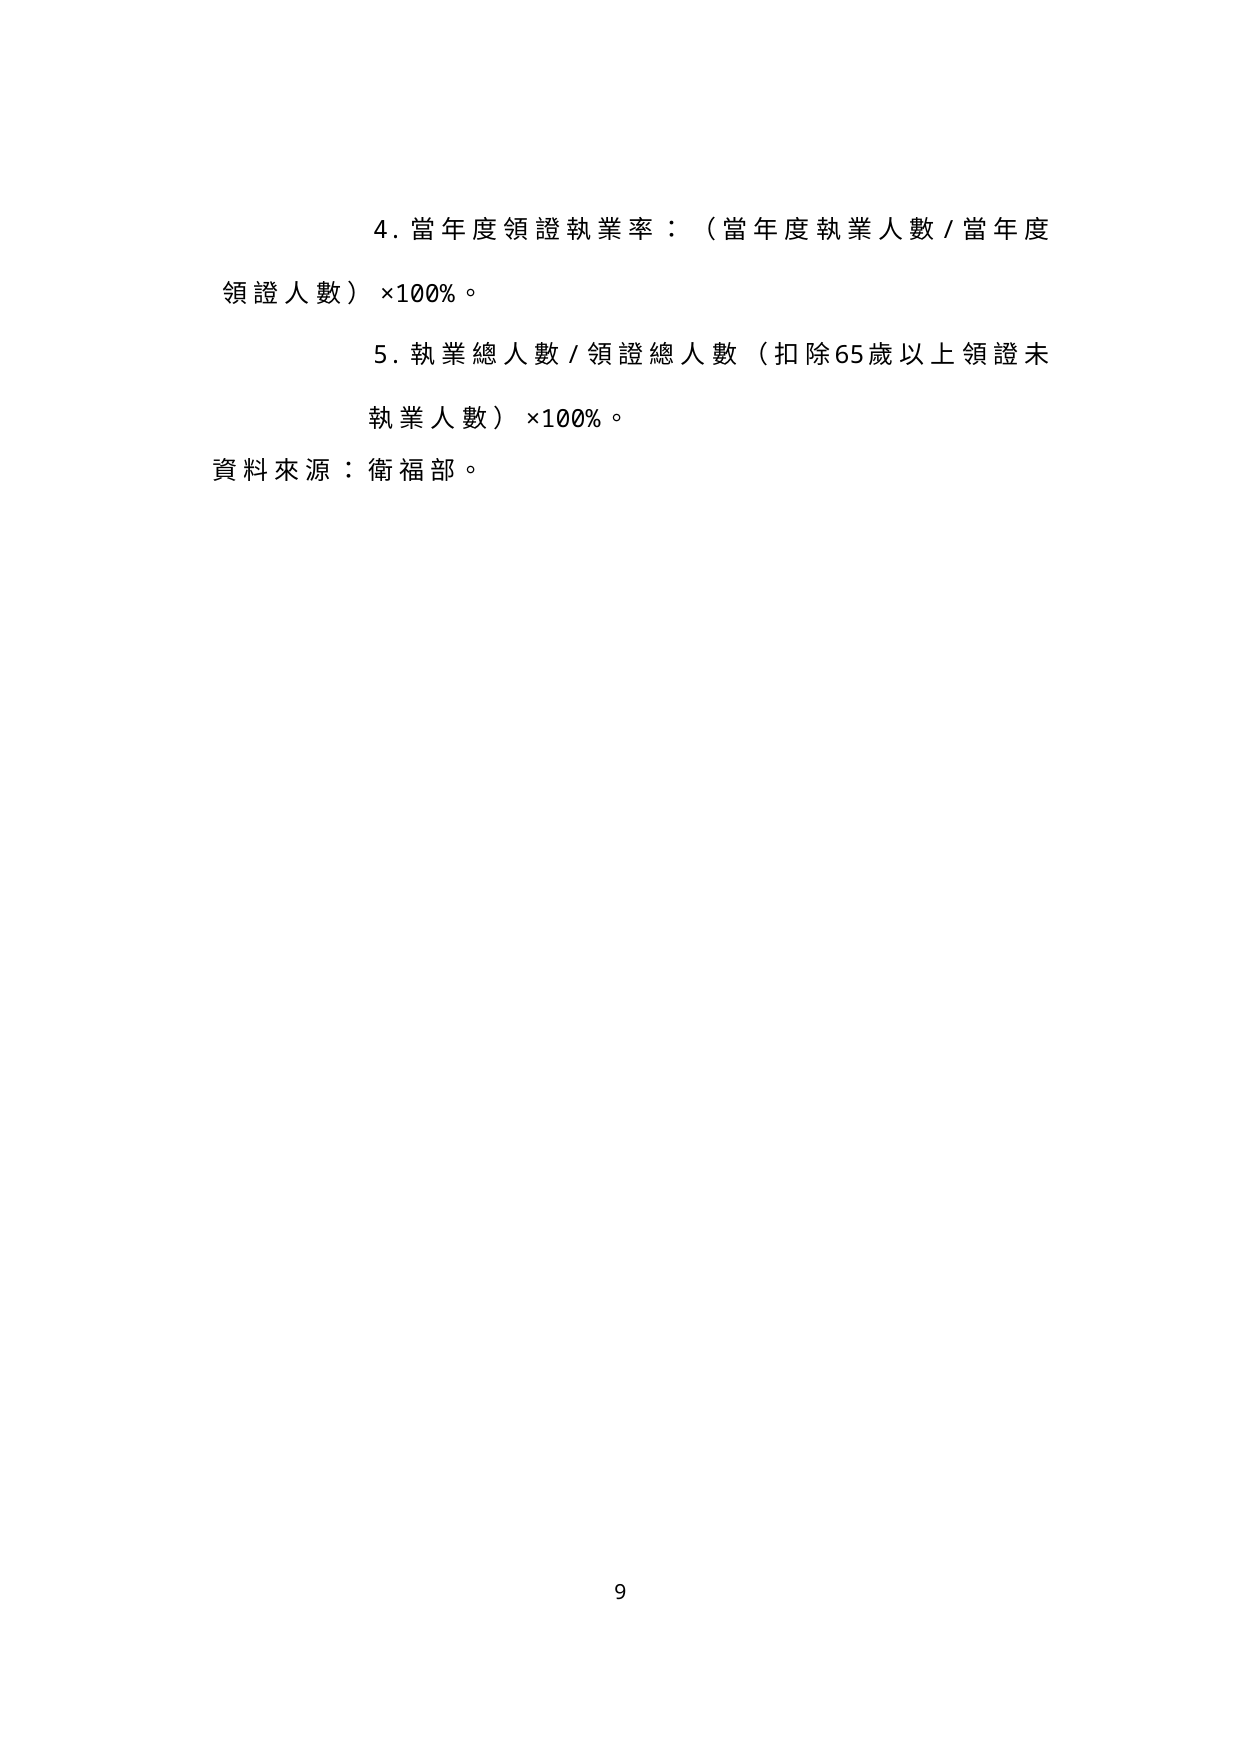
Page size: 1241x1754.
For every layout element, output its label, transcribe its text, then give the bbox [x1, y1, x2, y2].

text 資料來源：衛福部。 [186, 427, 1063, 490]
text 4.當年度領證執業率：（當年度執業人數/當年度領證人數）×100%。 [212, 177, 1063, 302]
text 5.執業總人數/領證總人數（扣除65歲以上領證未執業人數）×100%。 [212, 302, 1063, 427]
